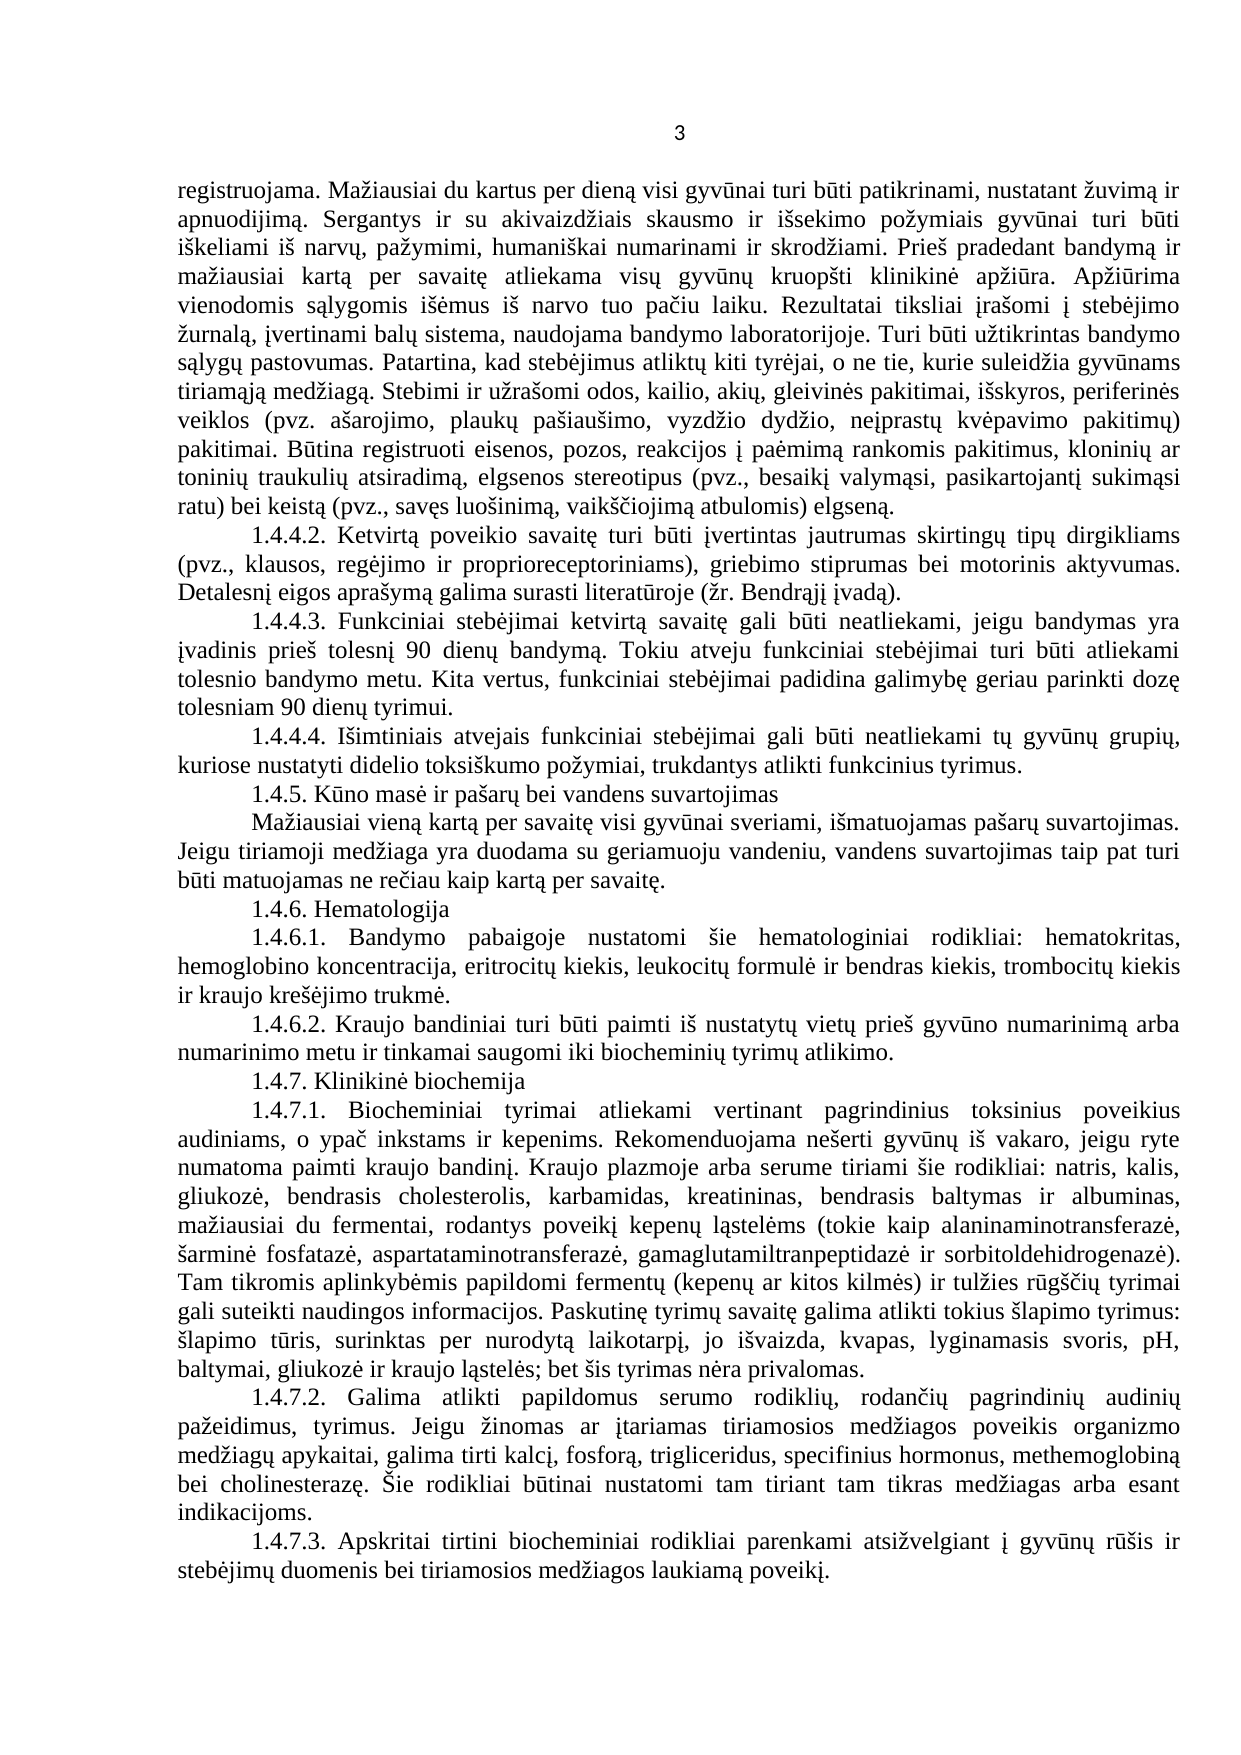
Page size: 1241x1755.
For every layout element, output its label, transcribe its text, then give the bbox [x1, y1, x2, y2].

text 1.4.7.2. Galima atlikti papildomus serumo rodiklių, rodančių pagrindinių audinių pažeidimus, tyrimus. Jeigu žinomas ar įtariamas tiriamosios medžiagos poveikis organizmo medžiagų apykaitai, galima tirti kalcį, fosforą, trigliceridus, specifinius hormonus, methemoglobiną bei cholinesterazę. Šie rodikliai būtinai nustatomi tam tiriant tam tikras medžiagas arba esant indikacijoms. [177, 1382, 1181, 1526]
text 1.4.4.4. Išimtiniais atvejais funkciniai stebėjimai gali būti neatliekami tų gyvūnų grupių, kuriose nustatyti didelio toksiškumo požymiai, trukdantys atlikti funkcinius tyrimus. [177, 721, 1181, 779]
text 1.4.6.1. Bandymo pabaigoje nustatomi šie hematologiniai rodikliai: hematokritas, hemoglobino koncentracija, eritrocitų kiekis, leukocitų formulė ir bendras kiekis, trombocitų kiekis ir kraujo krešėjimo trukmė. [177, 922, 1181, 1009]
text 1.4.7.1. Biocheminiai tyrimai atliekami vertinant pagrindinius toksinius poveikius audiniams, o ypač inkstams ir kepenims. Rekomenduojama nešerti gyvūnų iš vakaro, jeigu ryte numatoma paimti kraujo bandinį. Kraujo plazmoje arba serume tiriami šie rodikliai: natris, kalis, gliukozė, bendrasis cholesterolis, karbamidas, kreatininas, bendrasis baltymas ir albuminas, mažiausiai du fermentai, rodantys poveikį kepenų ląstelėms (tokie kaip alaninaminotransferazė, šarminė fosfatazė, aspartataminotransferazė, gamaglutamiltranpeptidazė ir sorbitoldehidrogenazė). Tam tikromis aplinkybėmis papildomi fermentų (kepenų ar kitos kilmės) ir tulžies rūgščių tyrimai gali suteikti naudingos informacijos. Paskutinę tyrimų savaitę galima atlikti tokius šlapimo tyrimus: šlapimo tūris, surinktas per nurodytą laikotarpį, jo išvaizda, kvapas, lyginamasis svoris, pH, baltymai, gliukozė ir kraujo ląstelės; bet šis tyrimas nėra privalomas. [177, 1095, 1181, 1382]
text 1.4.6. Hematologija [177, 894, 1181, 922]
text 1.4.5. Kūno masė ir pašarų bei vandens suvartojimas [177, 779, 1181, 807]
text registruojama. Mažiausiai du kartus per dieną visi gyvūnai turi būti patikrinami, nustatant žuvimą ir apnuodijimą. Sergantys ir su akivaizdžiais skausmo ir išsekimo požymiais gyvūnai turi būti iškeliami iš narvų, pažymimi, humaniškai numarinami ir skrodžiami. Prieš pradedant bandymą ir mažiausiai kartą per savaitę atliekama visų gyvūnų kruopšti klinikinė apžiūra. Apžiūrima vienodomis sąlygomis išėmus iš narvo tuo pačiu laiku. Rezultatai tiksliai įrašomi į stebėjimo žurnalą, įvertinami balų sistema, naudojama bandymo laboratorijoje. Turi būti užtikrintas bandymo sąlygų pastovumas. Patartina, kad stebėjimus atliktų kiti tyrėjai, o ne tie, kurie suleidžia gyvūnams tiriamąją medžiagą. Stebimi ir užrašomi odos, kailio, akių, gleivinės pakitimai, išskyros, periferinės veiklos (pvz. ašarojimo, plaukų pašiaušimo, vyzdžio dydžio, neįprastų kvėpavimo pakitimų) pakitimai. Būtina registruoti eisenos, pozos, reakcijos į paėmimą rankomis pakitimus, kloninių ar toninių traukulių atsiradimą, elgsenos stereotipus (pvz., besaikį valymąsi, pasikartojantį sukimąsi ratu) bei keistą (pvz., savęs luošinimą, vaikščiojimą atbulomis) elgseną. [177, 175, 1181, 520]
text Mažiausiai vieną kartą per savaitę visi gyvūnai sveriami, išmatuojamas pašarų suvartojimas. Jeigu tiriamoji medžiaga yra duodama su geriamuoju vandeniu, vandens suvartojimas taip pat turi būti matuojamas ne rečiau kaip kartą per savaitę. [177, 807, 1181, 894]
text 1.4.4.2. Ketvirtą poveikio savaitę turi būti įvertintas jautrumas skirtingų tipų dirgikliams (pvz., klausos, regėjimo ir proprioreceptoriniams), griebimo stiprumas bei motorinis aktyvumas. Detalesnį eigos aprašymą galima surasti literatūroje (žr. Bendrąjį įvadą). [177, 520, 1181, 606]
text 1.4.6.2. Kraujo bandiniai turi būti paimti iš nustatytų vietų prieš gyvūno numarinimą arba numarinimo metu ir tinkamai saugomi iki biocheminių tyrimų atlikimo. [177, 1009, 1181, 1066]
text 1.4.7. Klinikinė biochemija [177, 1066, 1181, 1095]
text 1.4.7.3. Apskritai tirtini biocheminiai rodikliai parenkami atsižvelgiant į gyvūnų rūšis ir stebėjimų duomenis bei tiriamosios medžiagos laukiamą poveikį. [177, 1526, 1181, 1584]
text 1.4.4.3. Funkciniai stebėjimai ketvirtą savaitę gali būti neatliekami, jeigu bandymas yra įvadinis prieš tolesnį 90 dienų bandymą. Tokiu atveju funkciniai stebėjimai turi būti atliekami tolesnio bandymo metu. Kita vertus, funkciniai stebėjimai padidina galimybę geriau parinkti dozę tolesniam 90 dienų tyrimui. [177, 606, 1181, 721]
